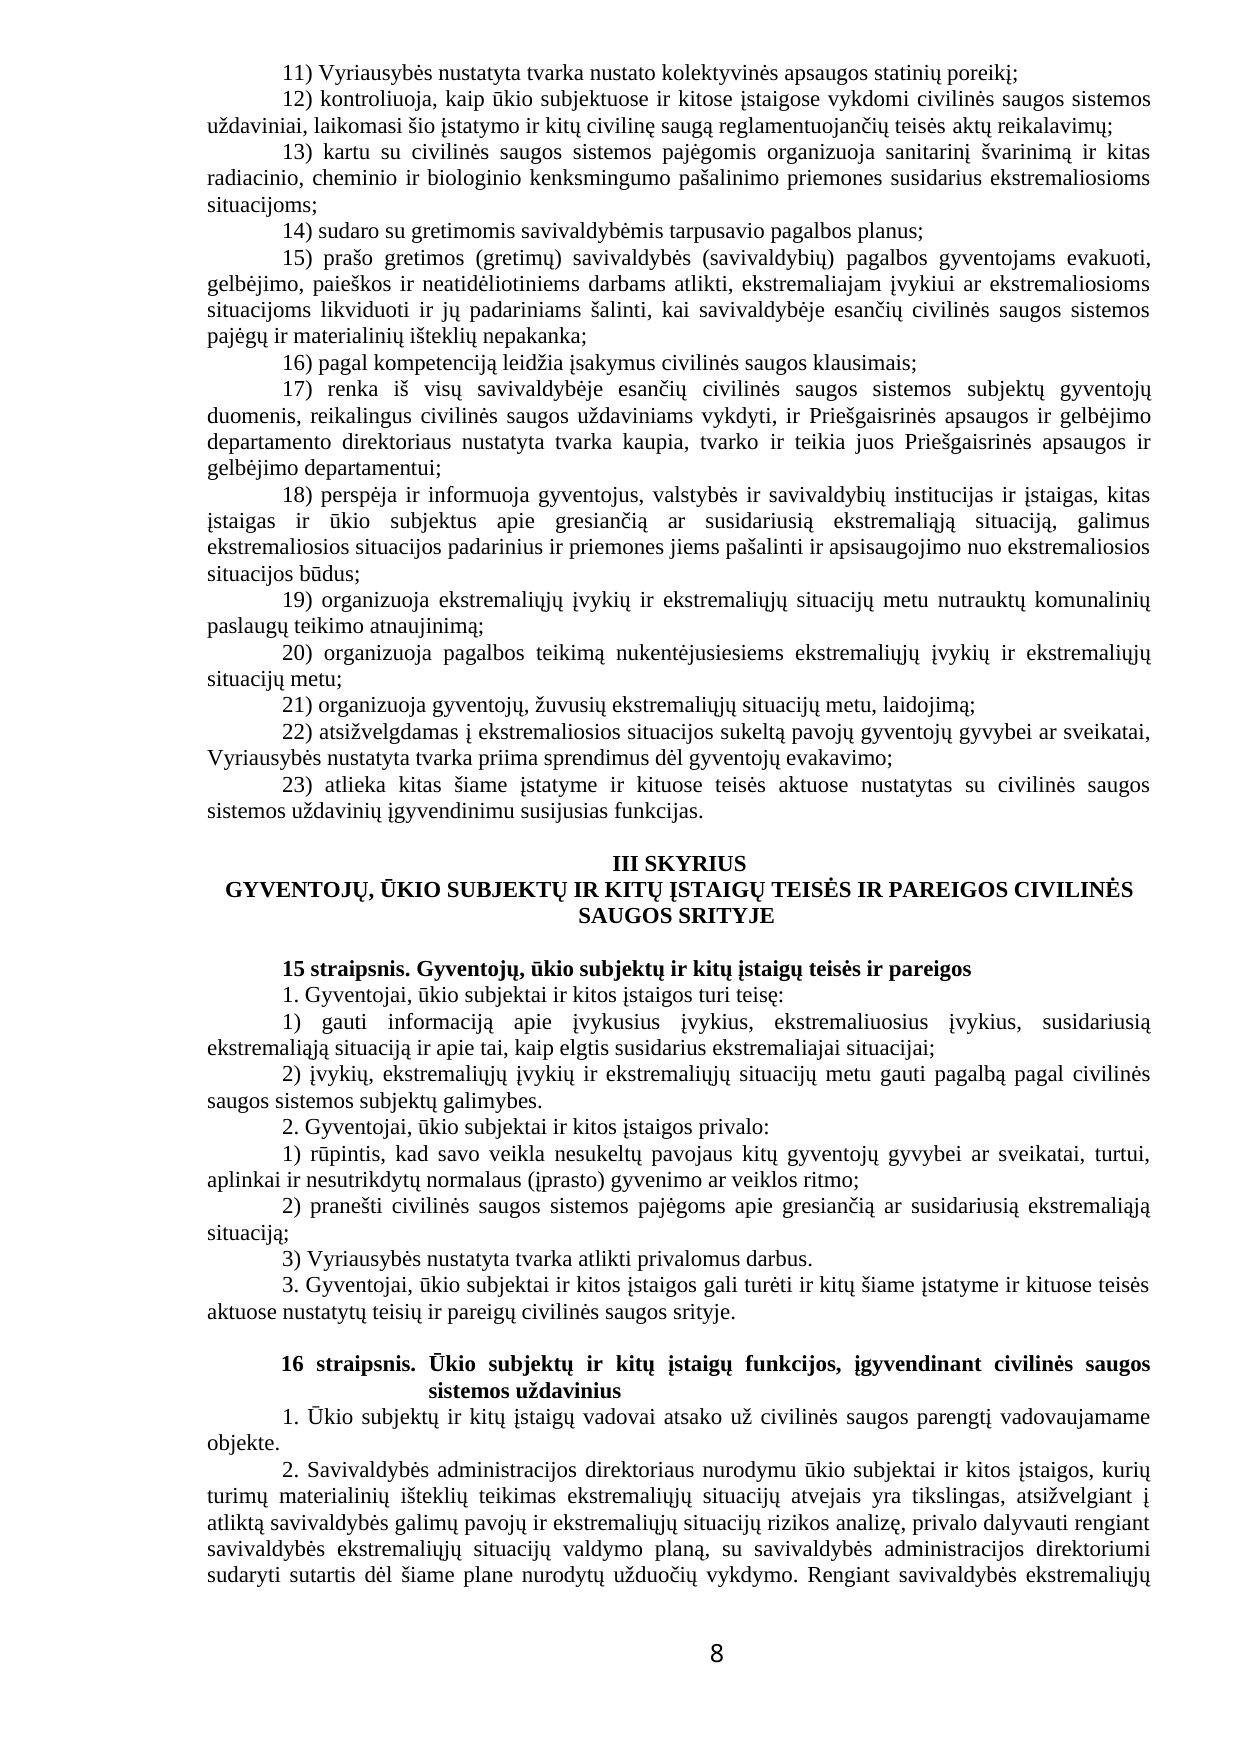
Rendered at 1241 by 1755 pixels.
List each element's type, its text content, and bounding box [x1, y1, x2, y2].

text 2) pranešti civilinės saugos sistemos pajėgoms apie gresiančią ar susidariusią ekstremaliąją situaciją; [207, 1192, 1152, 1245]
text 15 straipsnis. Gyventojų, ūkio subjektų ir kitų įstaigų teisės ir pareigos [207, 955, 1152, 981]
text 2. Savivaldybės administracijos direktoriaus nurodymu ūkio subjektai ir kitos įstaigos, kurių turimų materialinių išteklių teikimas ekstremaliųjų situacijų atvejais yra tikslingas, atsižvelgiant į atliktą savivaldybės galimų pavojų ir ekstremaliųjų situacijų rizikos analizę, privalo dalyvauti rengiant savivaldybės ekstremaliųjų situacijų valdymo planą, su savivaldybės administracijos direktoriumi sudaryti sutartis dėl šiame plane nurodytų užduočių vykdymo. Rengiant savivaldybės ekstremaliųjų [207, 1456, 1152, 1588]
text 13) kartu su civilinės saugos sistemos pajėgomis organizuoja sanitarinį švarinimą ir kitas radiacinio, cheminio ir biologinio kenksmingumo pašalinimo priemones susidarius ekstremaliosioms situacijoms; [207, 138, 1152, 217]
text GYVENTOJŲ, ŪKIO SUBJEKTŲ IR kitų ĮSTAIGŲ TEISĖS IR PAREIGOS CIVILINĖS SAUGOS SRITYJE [207, 876, 1152, 929]
text 23) atlieka kitas šiame įstatyme ir kituose teisės aktuose nustatytas su civilinės saugos sistemos uždavinių įgyvendinimu susijusias funkcijas. [207, 771, 1152, 823]
text 2. Gyventojai, ūkio subjektai ir kitos įstaigos privalo: [207, 1113, 1152, 1139]
text 22) atsižvelgdamas į ekstremaliosios situacijos sukeltą pavojų gyventojų gyvybei ar sveikatai, Vyriausybės nustatyta tvarka priima sprendimus dėl gyventojų evakavimo; [207, 718, 1152, 771]
text 3) Vyriausybės nustatyta tvarka atlikti privalomus darbus. [207, 1245, 1152, 1271]
text 1. Ūkio subjektų ir kitų įstaigų vadovai atsako už civilinės saugos parengtį vadovaujamame objekte. [207, 1403, 1152, 1456]
text 12) kontroliuoja, kaip ūkio subjektuose ir kitose įstaigose vykdomi civilinės saugos sistemos uždaviniai, laikomasi šio įstatymo ir kitų civilinę saugą reglamentuojančių teisės aktų reikalavimų; [207, 85, 1152, 138]
text 16 straipsnis. Ūkio subjektų ir kitų įstaigų funkcijos, įgyvendinant civilinės saugos sistemos uždavinius [281, 1350, 1152, 1403]
text 11) Vyriausybės nustatyta tvarka nustato kolektyvinės apsaugos statinių poreikį; [207, 59, 1152, 85]
text 2) įvykių, ekstremaliųjų įvykių ir ekstremaliųjų situacijų metu gauti pagalbą pagal civilinės saugos sistemos subjektų galimybes. [207, 1061, 1152, 1113]
text 18) perspėja ir informuoja gyventojus, valstybės ir savivaldybių institucijas ir įstaigas, kitas įstaigas ir ūkio subjektus apie gresiančią ar susidariusią ekstremaliąją situaciją, galimus ekstremaliosios situacijos padarinius ir priemones jiems pašalinti ir apsisaugojimo nuo ekstremaliosios situacijos būdus; [207, 481, 1152, 586]
text 19) organizuoja ekstremaliųjų įvykių ir ekstremaliųjų situacijų metu nutrauktų komunalinių paslaugų teikimo atnaujinimą; [207, 586, 1152, 639]
text 16) pagal kompetenciją leidžia įsakymus civilinės saugos klausimais; [207, 349, 1152, 375]
text III SKYRIUS [207, 850, 1152, 876]
text 3. Gyventojai, ūkio subjektai ir kitos įstaigos gali turėti ir kitų šiame įstatyme ir kituose teisės aktuose nustatytų teisių ir pareigų civilinės saugos srityje. [207, 1271, 1152, 1324]
text 1. Gyventojai, ūkio subjektai ir kitos įstaigos turi teisę: [207, 981, 1152, 1008]
text 17) renka iš visų savivaldybėje esančių civilinės saugos sistemos subjektų gyventojų duomenis, reikalingus civilinės saugos uždaviniams vykdyti, ir Priešgaisrinės apsaugos ir gelbėjimo departamento direktoriaus nustatyta tvarka kaupia, tvarko ir teikia juos Priešgaisrinės apsaugos ir gelbėjimo departamentui; [207, 375, 1152, 481]
text 1) rūpintis, kad savo veikla nesukeltų pavojaus kitų gyventojų gyvybei ar sveikatai, turtui, aplinkai ir nesutrikdytų normalaus (įprasto) gyvenimo ar veiklos ritmo; [207, 1139, 1152, 1192]
text 21) organizuoja gyventojų, žuvusių ekstremaliųjų situacijų metu, laidojimą; [207, 692, 1152, 718]
text 14) sudaro su gretimomis savivaldybėmis tarpusavio pagalbos planus; [207, 217, 1152, 243]
text 15) prašo gretimos (gretimų) savivaldybės (savivaldybių) pagalbos gyventojams evakuoti, gelbėjimo, paieškos ir neatidėliotiniems darbams atlikti, ekstremaliajam įvykiui ar ekstremaliosioms situacijoms likviduoti ir jų padariniams šalinti, kai savivaldybėje esančių civilinės saugos sistemos pajėgų ir materialinių išteklių nepakanka; [207, 243, 1152, 349]
text 1) gauti informaciją apie įvykusius įvykius, ekstremaliuosius įvykius, susidariusią ekstremaliąją situaciją ir apie tai, kaip elgtis susidarius ekstremaliajai situacijai; [207, 1008, 1152, 1061]
text 20) organizuoja pagalbos teikimą nukentėjusiesiems ekstremaliųjų įvykių ir ekstremaliųjų situacijų metu; [207, 639, 1152, 692]
